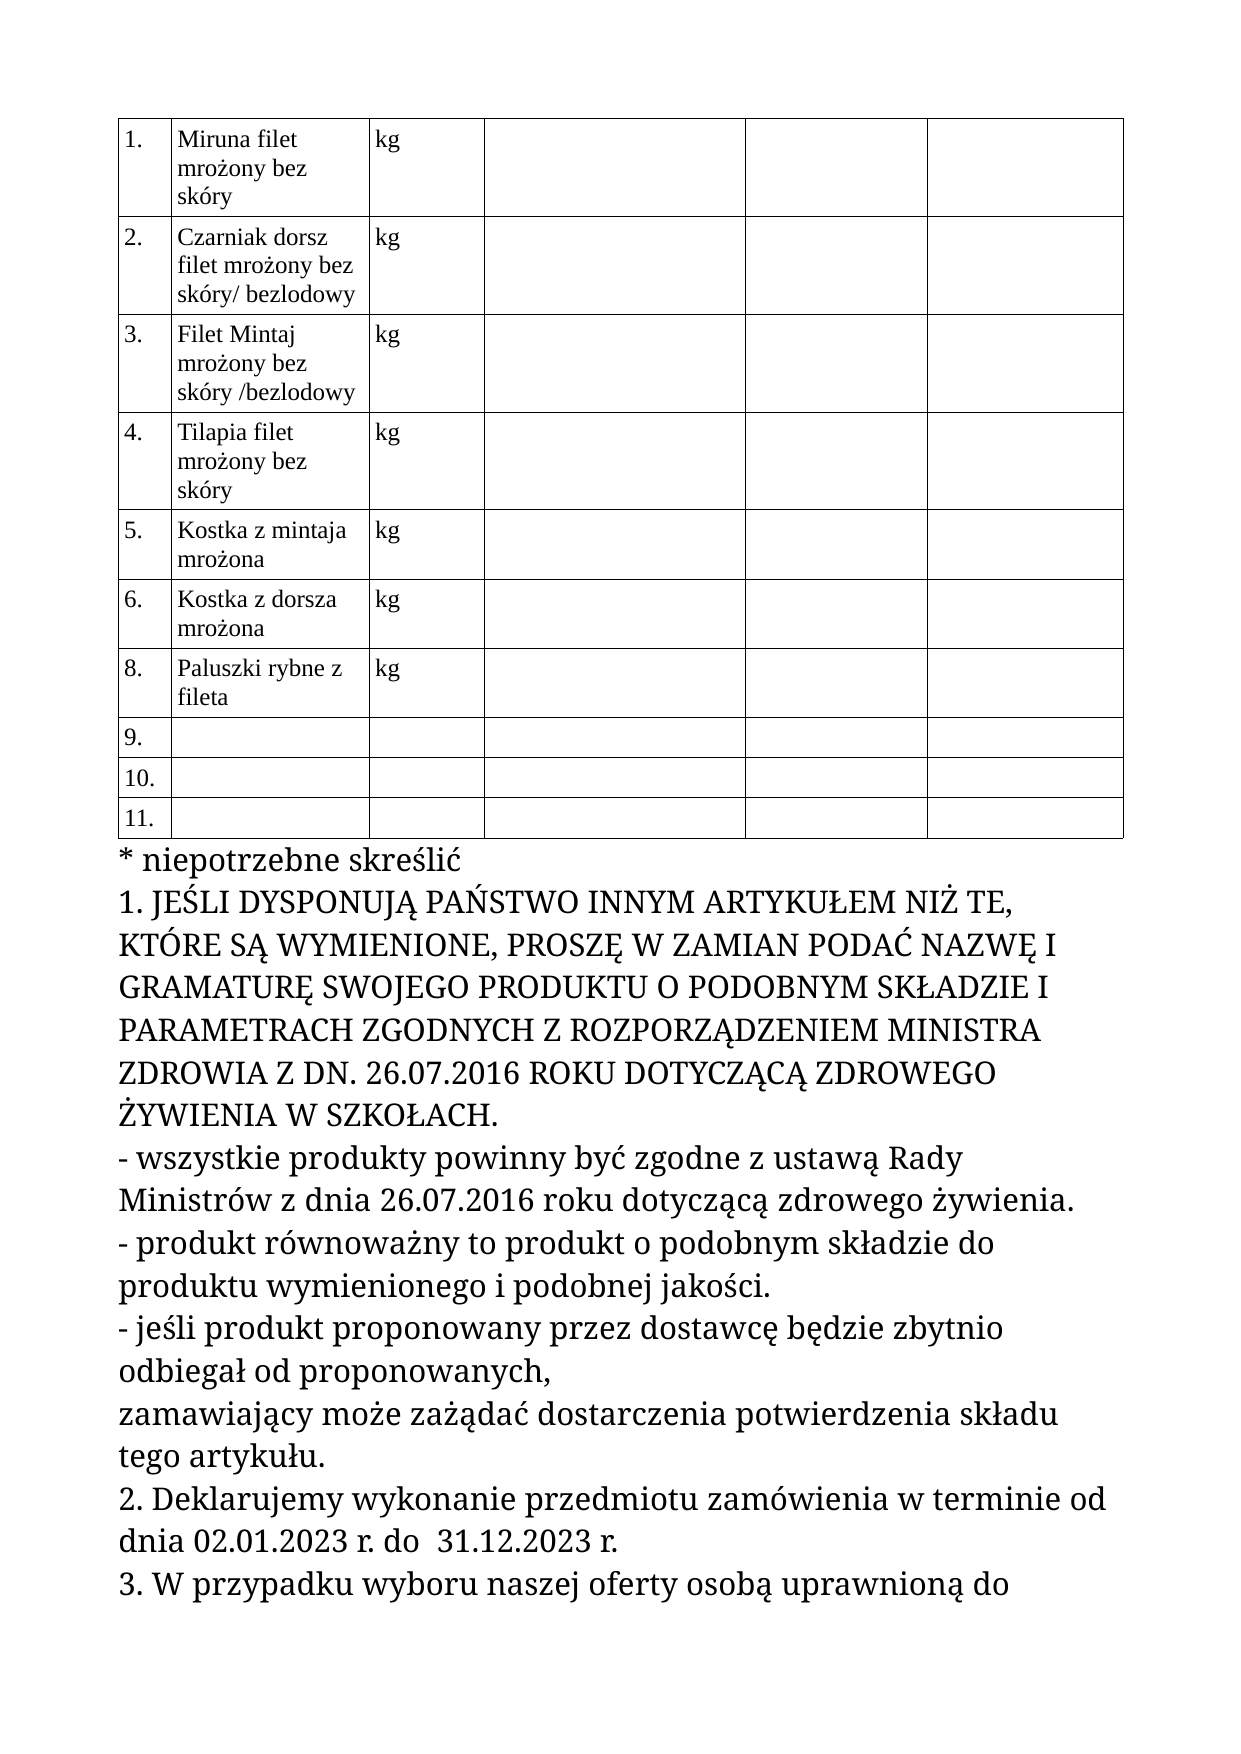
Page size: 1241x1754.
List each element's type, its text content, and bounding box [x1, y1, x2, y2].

table_cell [746, 217, 927, 314]
table_cell 9. [119, 718, 171, 757]
table_cell [746, 580, 927, 647]
table_cell kg [370, 510, 484, 578]
table_cell [485, 119, 745, 216]
table_cell Filet Mintaj mrożony bez skóry /bezlodowy [172, 315, 369, 412]
table_cell [746, 315, 927, 412]
table_cell 5. [119, 510, 171, 578]
table_cell kg [370, 315, 484, 412]
table_cell 1. [119, 119, 171, 216]
text * niepotrzebne skreślić [118, 839, 1122, 880]
table_cell kg [370, 413, 484, 509]
table_cell [485, 217, 745, 314]
table_cell 6. [119, 580, 171, 647]
table_cell [928, 718, 1123, 757]
table_cell [485, 649, 745, 717]
table_cell [928, 580, 1123, 647]
table_cell kg [370, 580, 484, 647]
table_cell 2. [119, 217, 171, 314]
table_cell [370, 758, 484, 797]
table_cell Czarniak dorsz filet mrożony bez skóry/ bezlodowy [172, 217, 369, 314]
table_cell kg [370, 649, 484, 717]
table_cell 4. [119, 413, 171, 509]
table_cell [485, 718, 745, 757]
table_cell [172, 798, 369, 837]
table_cell [746, 119, 927, 216]
table_cell [928, 413, 1123, 509]
text 1. JEŚLI DYSPONUJĄ PAŃSTWO INNYM ARTYKUŁEM NIŻ TE, KTÓRE SĄ WYMIENIONE, PROSZĘ W ZAMIAN PODAĆ NAZWĘ I GRAMATURĘ SWOJEGO PRODUKTU O PODOBNYM SKŁADZIE I PARAMETRACH ZGODNYCH Z ROZPORZĄDZENIEM MINISTRA ZDROWIA Z DN. 26.07.2016 ROKU DOTYCZĄCĄ ZDROWEGO ŻYWIENIA W SZKOŁACH. - wszystkie produkty powinny być zgodne z ustawą Rady Ministrów z dnia 26.07.2016 roku dotyczącą zdrowego żywienia. - produkt równoważny to produkt o podobnym składzie do produktu wymienionego i podobnej jakości. - jeśli produkt proponowany przez dostawcę będzie zbytnio odbiegał od proponowanych, zamawiający może zażądać dostarczenia potwierdzenia składu tego artykułu. 2. Deklarujemy wykonanie przedmiotu zamówienia w terminie od dnia 02.01.2023 r. do 31.12.2023 r. 3. W przypadku wyboru naszej oferty osobą uprawnioną do [118, 880, 1122, 1604]
table_cell [485, 413, 745, 509]
table_cell [746, 758, 927, 797]
table_cell [928, 119, 1123, 216]
table_cell Paluszki rybne z fileta [172, 649, 369, 717]
table_cell 10. [119, 758, 171, 797]
table_cell [485, 315, 745, 412]
table_cell [370, 798, 484, 837]
table_cell [746, 798, 927, 837]
table_cell [485, 758, 745, 797]
table_cell [485, 798, 745, 837]
table_cell [928, 798, 1123, 837]
table_cell [746, 718, 927, 757]
table_cell 8. [119, 649, 171, 717]
table_cell Kostka z mintaja mrożona [172, 510, 369, 578]
table_cell [928, 758, 1123, 797]
table_cell [172, 718, 369, 757]
table_cell [928, 315, 1123, 412]
table_cell [746, 510, 927, 578]
table_cell kg [370, 217, 484, 314]
table_cell [928, 217, 1123, 314]
table_cell [172, 758, 369, 797]
table_cell [928, 510, 1123, 578]
table_cell 3. [119, 315, 171, 412]
table_cell [485, 580, 745, 647]
table_cell kg [370, 119, 484, 216]
table_cell 11. [119, 798, 171, 837]
table_cell [485, 510, 745, 578]
table_cell Kostka z dorsza mrożona [172, 580, 369, 647]
table_cell [746, 413, 927, 509]
table_cell [370, 718, 484, 757]
table_cell [746, 649, 927, 717]
table_cell Tilapia filet mrożony bez skóry [172, 413, 369, 509]
table_cell Miruna filet mrożony bez skóry [172, 119, 369, 216]
table_cell [928, 649, 1123, 717]
